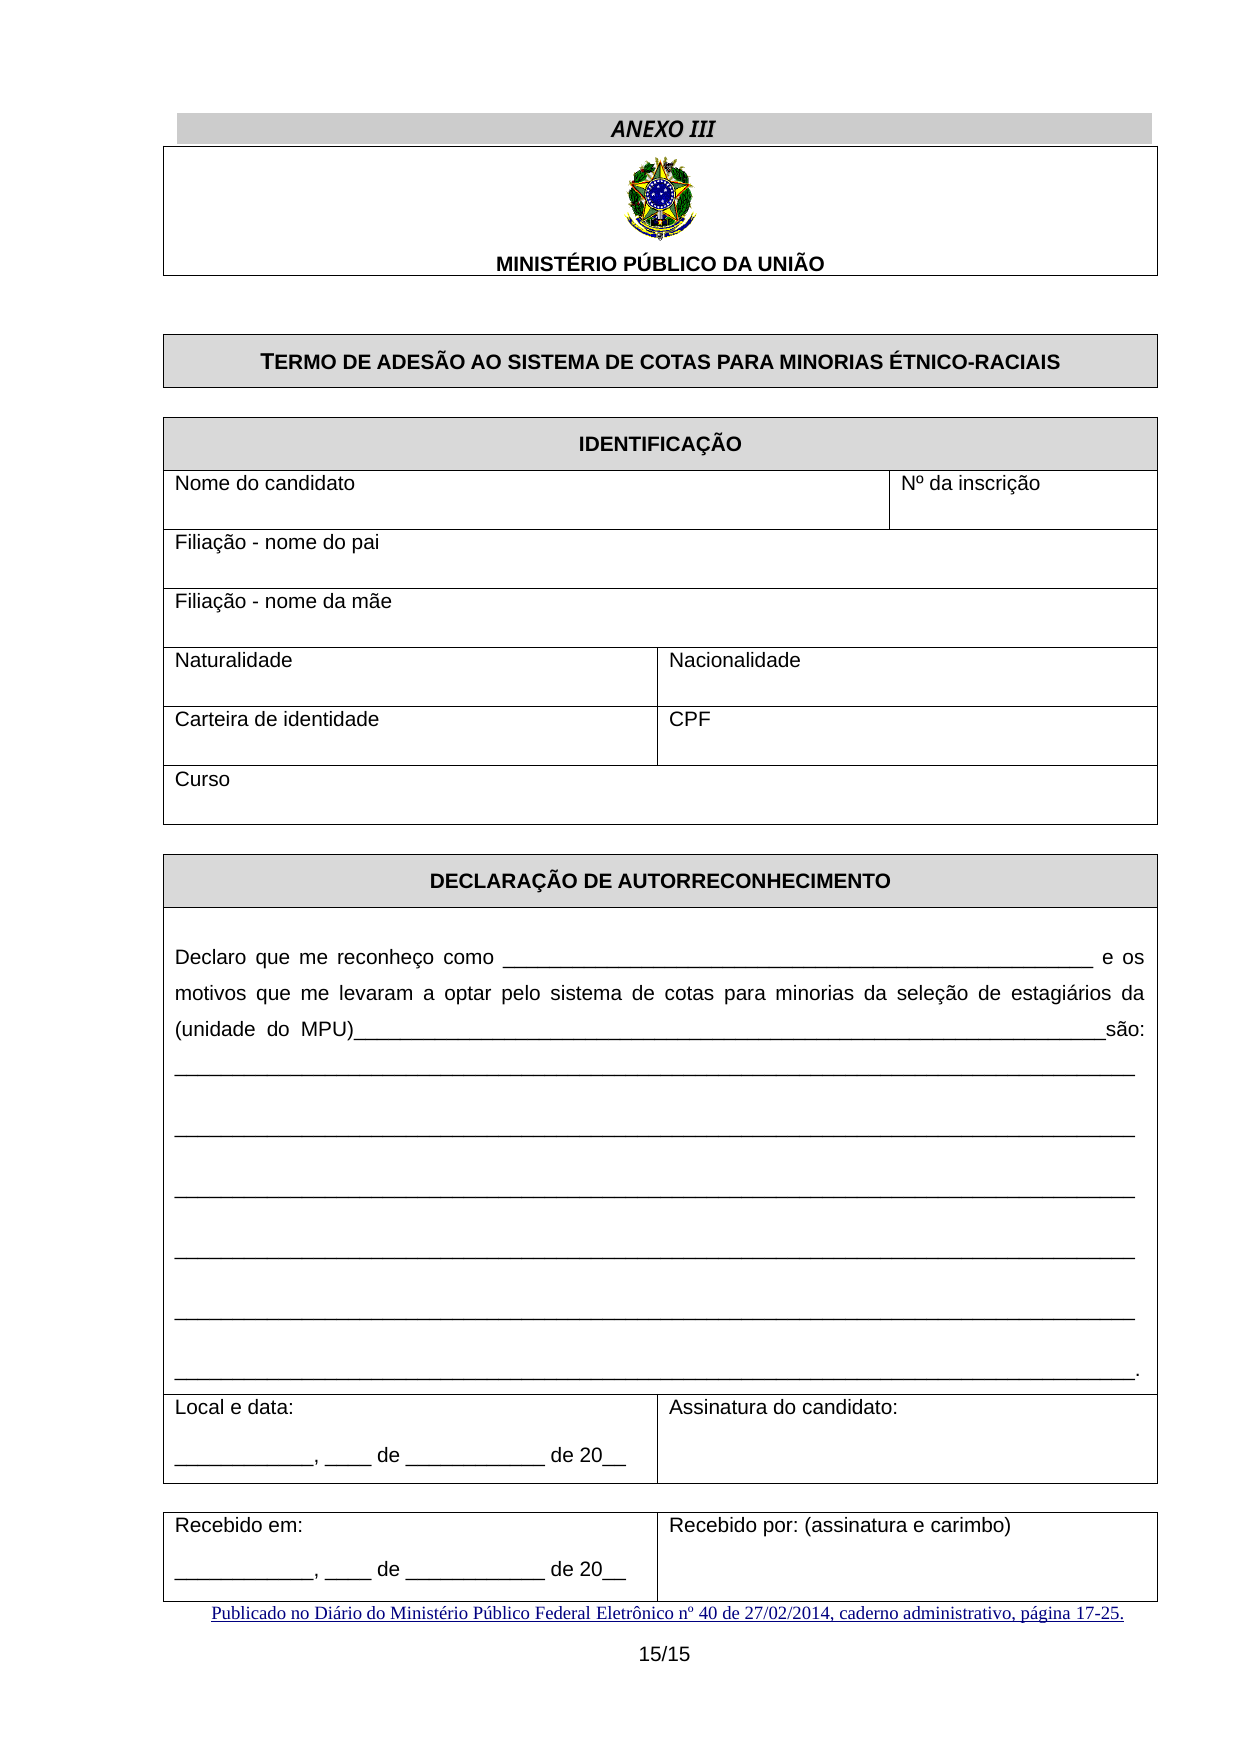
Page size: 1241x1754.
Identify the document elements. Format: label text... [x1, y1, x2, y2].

table_header IDENTIFICAÇÃO [164, 418, 1157, 470]
table_header Recebido por: (assinatura e carimbo) [658, 1513, 1157, 1601]
table_cell Carteira de identidade [164, 707, 657, 765]
table_header MINISTÉRIO PÚBLICO DA UNIÃO [164, 147, 1157, 275]
table_cell Nome do candidato [164, 471, 889, 529]
table_cell Local e data: ____________, ____ de ____________ de 20__ [164, 1395, 657, 1482]
table_cell Assinatura do candidato: [658, 1395, 1157, 1482]
table_header Recebido em: ____________, ____ de ____________ de 20__ [164, 1513, 657, 1601]
table_cell Filiação - nome do pai [164, 530, 1157, 588]
picture [621, 155, 700, 243]
table_cell Nacionalidade [658, 648, 1157, 706]
table_cell Declaro que me reconheço como ___________________________________________________ e os motivos que me levaram a optar pelo sistema de cotas para minorias da seleção de estagiários da (unidade do MPU)_________________________________________________________________são: ___________________________________________________________________________________ ___________________________________________________________________________________ ___________________________________________________________________________________ ___________________________________________________________________________________ ___________________________________________________________________________________ ___________________________________________________________________________________. [164, 908, 1157, 1394]
table_cell Filiação - nome da mãe [164, 589, 1157, 647]
table_cell CPF [658, 707, 1157, 765]
table_header DECLARAÇÃO DE AUTORRECONHECIMENTO [164, 855, 1157, 907]
table_cell Nº da inscrição [890, 471, 1157, 529]
table_cell Naturalidade [164, 648, 657, 706]
text Publicado no Diário do Ministério Público Federal Eletrônico nº 40 de 27/02/2014, caderno administrativo, página 17-25. [202, 1602, 1131, 1623]
table_cell Curso [164, 766, 1157, 824]
table_header TERMO DE ADESÃO AO SISTEMA DE COTAS PARA MINORIAS ÉTNICO-RACIAIS [164, 335, 1157, 387]
